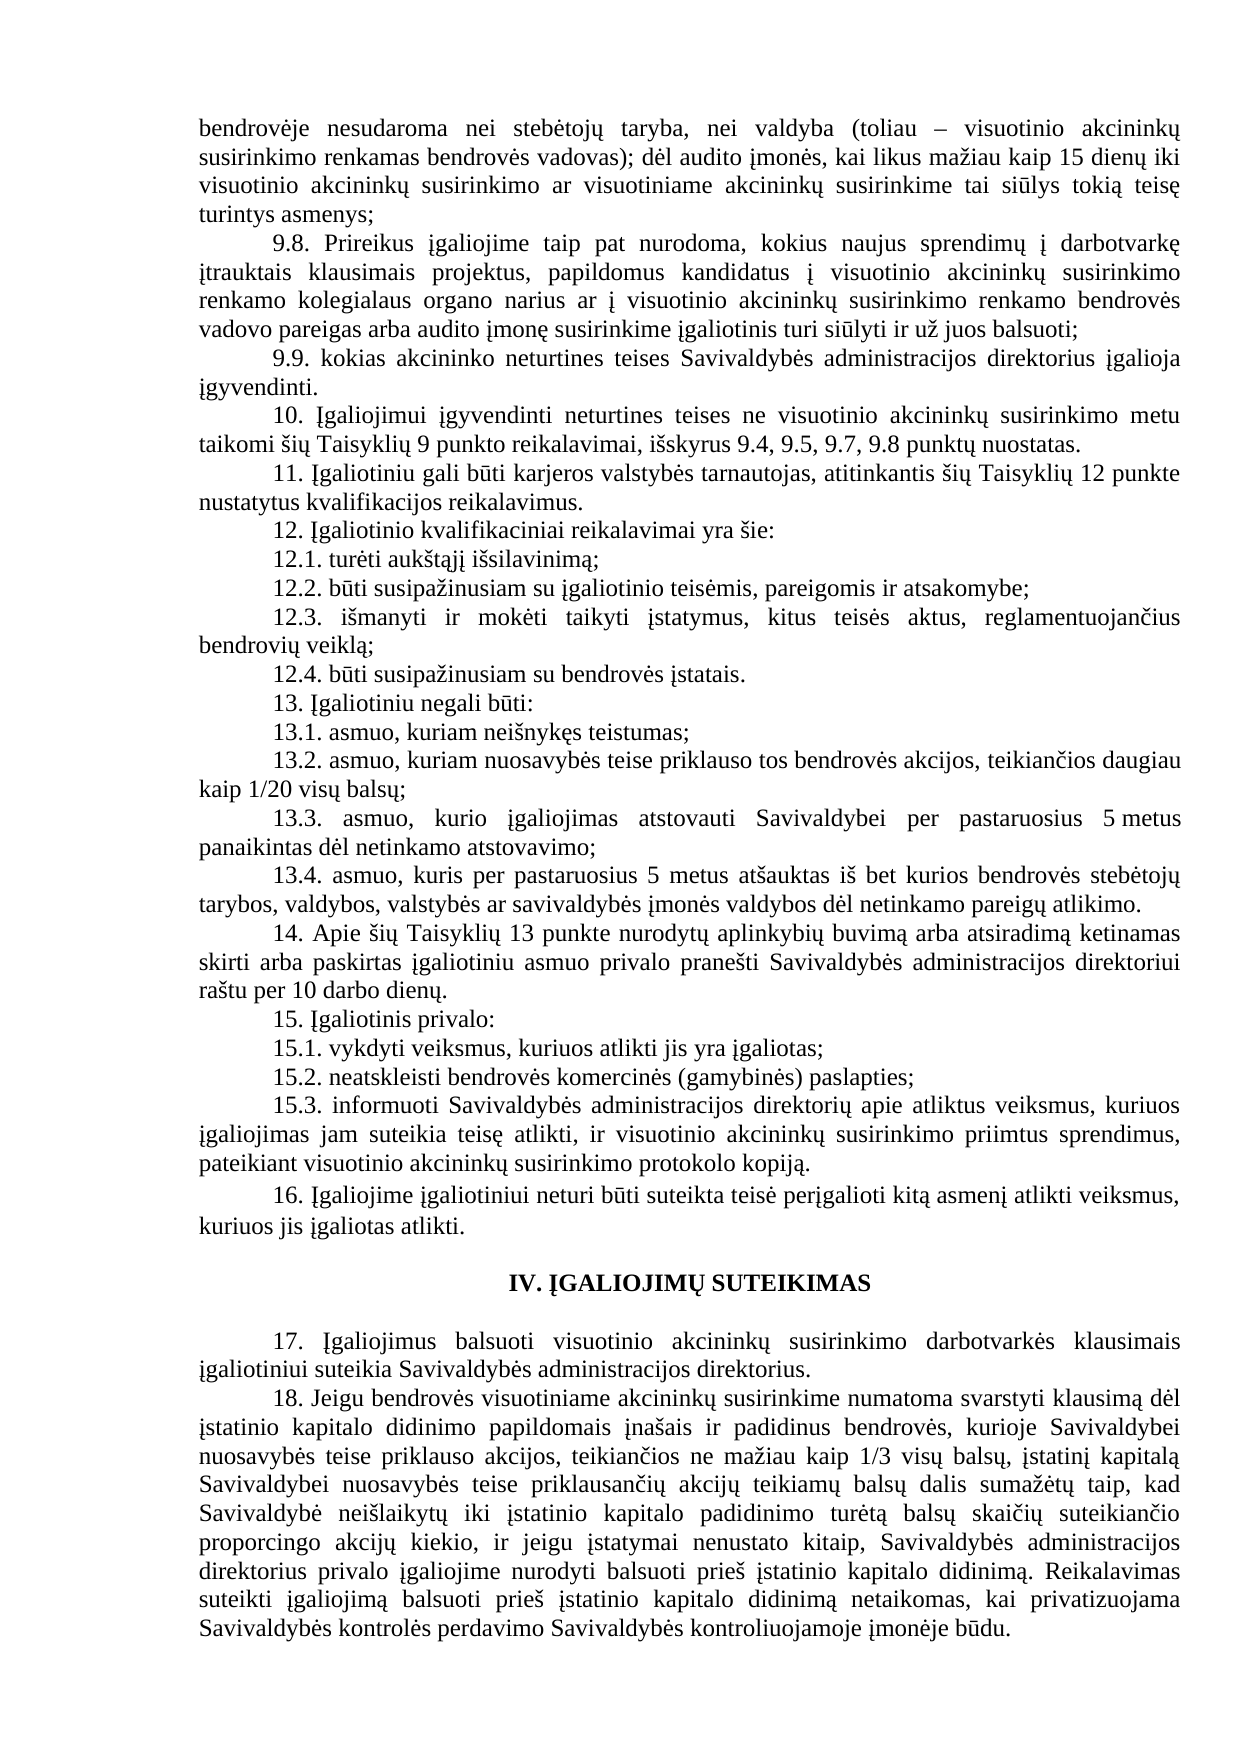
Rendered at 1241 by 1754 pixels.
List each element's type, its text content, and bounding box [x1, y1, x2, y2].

text 13.1. asmuo, kuriam neišnykęs teistumas; [198, 717, 1181, 746]
text 12. Įgaliotinio kvalifikaciniai reikalavimai yra šie: [198, 516, 1181, 544]
text 12.2. būti susipažinusiam su įgaliotinio teisėmis, pareigomis ir atsakomybe; [198, 573, 1181, 602]
text 12.3. išmanyti ir mokėti taikyti įstatymus, kitus teisės aktus, reglamentuojančius bendrovių veiklą; [198, 602, 1181, 659]
text 13.2. asmuo, kuriam nuosavybės teise priklauso tos bendrovės akcijos, teikiančios daugiau kaip 1/20 visų balsų; [198, 746, 1181, 803]
text 17. Įgaliojimus balsuoti visuotinio akcininkų susirinkimo darbotvarkės klausimais įgaliotiniui suteikia Savivaldybės administracijos direktorius. [198, 1326, 1181, 1383]
text 10. Įgaliojimui įgyvendinti neturtines teises ne visuotinio akcininkų susirinkimo metu taikomi šių Taisyklių 9 punkto reikalavimai, išskyrus 9.4, 9.5, 9.7, 9.8 punktų nuostatas. [198, 401, 1181, 458]
text 15.1. vykdyti veiksmus, kuriuos atlikti jis yra įgaliotas; [198, 1033, 1181, 1062]
text 14. Apie šių Taisyklių 13 punkte nurodytų aplinkybių buvimą arba atsiradimą ketinamas skirti arba paskirtas įgaliotiniu asmuo privalo pranešti Savivaldybės administracijos direktoriui raštu per 10 darbo dienų. [198, 918, 1181, 1004]
text 9.8. Prireikus įgaliojime taip pat nurodoma, kokius naujus sprendimų į darbotvarkę įtrauktais klausimais projektus, papildomus kandidatus į visuotinio akcininkų susirinkimo renkamo kolegialaus organo narius ar į visuotinio akcininkų susirinkimo renkamo bendrovės vadovo pareigas arba audito įmonę susirinkime įgaliotinis turi siūlyti ir už juos balsuoti; [198, 228, 1181, 343]
text 12.1. turėti aukštąjį išsilavinimą; [198, 544, 1181, 573]
text 9.9. kokias akcininko neturtines teises Savivaldybės administracijos direktorius įgalioja įgyvendinti. [198, 343, 1181, 401]
text 15.2. neatskleisti bendrovės komercinės (gamybinės) paslapties; [198, 1062, 1181, 1091]
text IV. ĮGALIOJIMŲ SUTEIKIMAS [198, 1268, 1181, 1297]
text 11. Įgaliotiniu gali būti karjeros valstybės tarnautojas, atitinkantis šių Taisyklių 12 punkte nustatytus kvalifikacijos reikalavimus. [198, 458, 1181, 516]
text 13.4. asmuo, kuris per pastaruosius 5 metus atšauktas iš bet kurios bendrovės stebėtojų tarybos, valdybos, valstybės ar savivaldybės įmonės valdybos dėl netinkamo pareigų atlikimo. [198, 861, 1181, 918]
text 15. Įgaliotinis privalo: [198, 1004, 1181, 1033]
text 15.3. informuoti Savivaldybės administracijos direktorių apie atliktus veiksmus, kuriuos įgaliojimas jam suteikia teisę atlikti, ir visuotinio akcininkų susirinkimo priimtus sprendimus, pateikiant visuotinio akcininkų susirinkimo protokolo kopiją. [198, 1091, 1181, 1177]
text 12.4. būti susipažinusiam su bendrovės įstatais. [198, 659, 1181, 688]
text bendrovėje nesudaroma nei stebėtojų taryba, nei valdyba (toliau – visuotinio akcininkų susirinkimo renkamas bendrovės vadovas); dėl audito įmonės, kai likus mažiau kaip 15 dienų iki visuotinio akcininkų susirinkimo ar visuotiniame akcininkų susirinkime tai siūlys tokią teisę turintys asmenys; [198, 113, 1181, 228]
text 13.3. asmuo, kurio įgaliojimas atstovauti Savivaldybei per pastaruosius 5 metus panaikintas dėl netinkamo atstovavimo; [198, 803, 1181, 861]
text 16. Įgaliojime įgaliotiniui neturi būti suteikta teisė perįgalioti kitą asmenį atlikti veiksmus, kuriuos jis įgaliotas atlikti. [198, 1177, 1181, 1239]
text 13. Įgaliotiniu negali būti: [198, 688, 1181, 717]
text 18. Jeigu bendrovės visuotiniame akcininkų susirinkime numatoma svarstyti klausimą dėl įstatinio kapitalo didinimo papildomais įnašais ir padidinus bendrovės, kurioje Savivaldybei nuosavybės teise priklauso akcijos, teikiančios ne mažiau kaip 1/3 visų balsų, įstatinį kapitalą Savivaldybei nuosavybės teise priklausančių akcijų teikiamų balsų dalis sumažėtų taip, kad Savivaldybė neišlaikytų iki įstatinio kapitalo padidinimo turėtą balsų skaičių suteikiančio proporcingo akcijų kiekio, ir jeigu įstatymai nenustato kitaip, Savivaldybės administracijos direktorius privalo įgaliojime nurodyti balsuoti prieš įstatinio kapitalo didinimą. Reikalavimas suteikti įgaliojimą balsuoti prieš įstatinio kapitalo didinimą netaikomas, kai privatizuojama Savivaldybės kontrolės perdavimo Savivaldybės kontroliuojamoje įmonėje būdu. [198, 1383, 1181, 1642]
